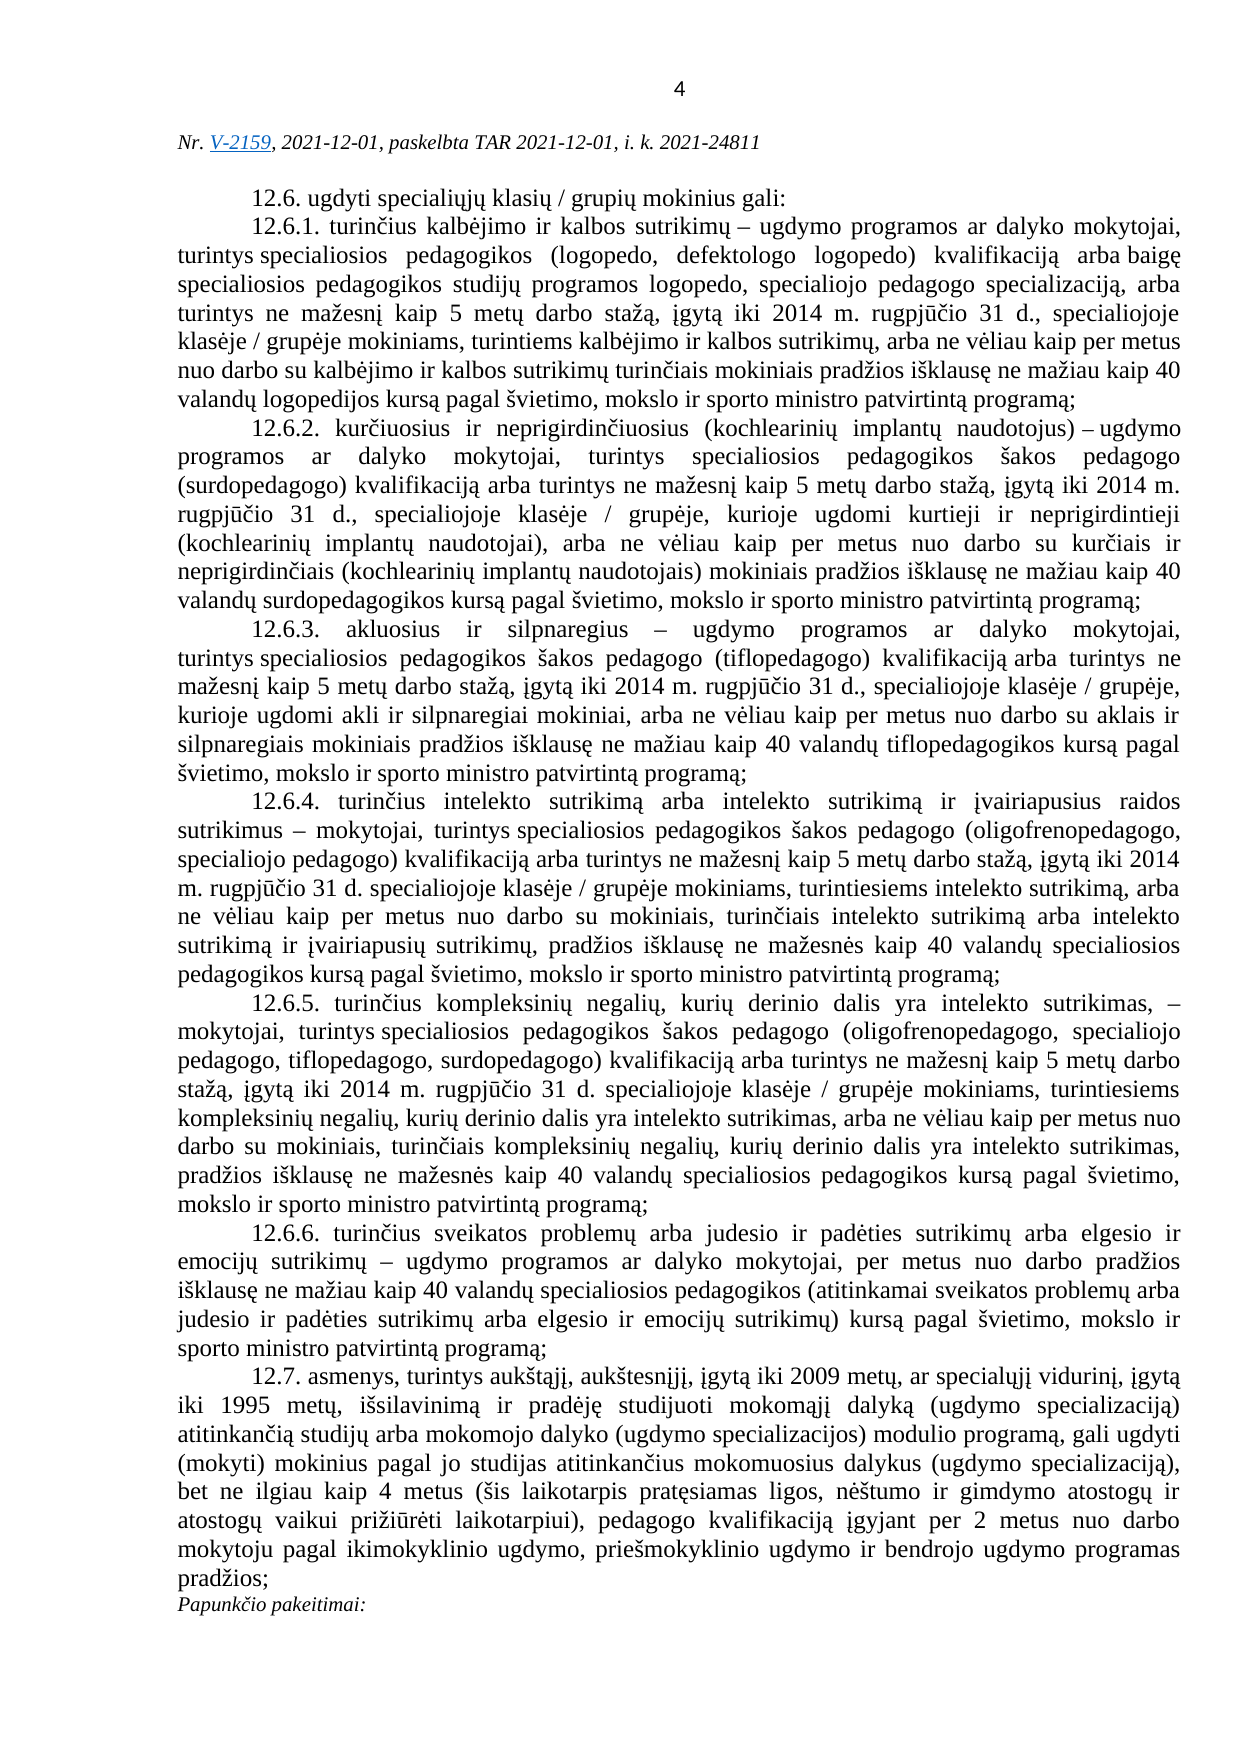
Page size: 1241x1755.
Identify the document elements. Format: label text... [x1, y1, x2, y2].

text 12.6.6. turinčius sveikatos problemų arba judesio ir padėties sutrikimų arba elgesio ir emocijų sutrikimų – ugdymo programos ar dalyko mokytojai, per metus nuo darbo pradžios išklausę ne mažiau kaip 40 valandų specialiosios pedagogikos (atitinkamai sveikatos problemų arba judesio ir padėties sutrikimų arba elgesio ir emocijų sutrikimų) kursą pagal švietimo, mokslo ir sporto ministro patvirtintą programą; [177, 1218, 1181, 1361]
text Nr. V-2159, 2021-12-01, paskelbta TAR 2021-12-01, i. k. 2021-24811 [177, 130, 1181, 154]
text Papunkčio pakeitimai: [177, 1591, 1181, 1616]
text 12.6.4. turinčius intelekto sutrikimą arba intelekto sutrikimą ir įvairiapusius raidos sutrikimus – mokytojai, turintys specialiosios pedagogikos šakos pedagogo (oligofrenopedagogo, specialiojo pedagogo) kvalifikaciją arba turintys ne mažesnį kaip 5 metų darbo stažą, įgytą iki 2014 m. rugpjūčio 31 d. specialiojoje klasėje / grupėje mokiniams, turintiesiems intelekto sutrikimą, arba ne vėliau kaip per metus nuo darbo su mokiniais, turinčiais intelekto sutrikimą arba intelekto sutrikimą ir įvairiapusių sutrikimų, pradžios išklausę ne mažesnės kaip 40 valandų specialiosios pedagogikos kursą pagal švietimo, mokslo ir sporto ministro patvirtintą programą; [177, 786, 1181, 988]
text 12.6.2. kurčiuosius ir neprigirdinčiuosius (kochlearinių implantų naudotojus) – ugdymo programos ar dalyko mokytojai, turintys specialiosios pedagogikos šakos pedagogo (surdopedagogo) kvalifikaciją arba turintys ne mažesnį kaip 5 metų darbo stažą, įgytą iki 2014 m. rugpjūčio 31 d., specialiojoje klasėje / grupėje, kurioje ugdomi kurtieji ir neprigirdintieji (kochlearinių implantų naudotojai), arba ne vėliau kaip per metus nuo darbo su kurčiais ir neprigirdinčiais (kochlearinių implantų naudotojais) mokiniais pradžios išklausę ne mažiau kaip 40 valandų surdopedagogikos kursą pagal švietimo, mokslo ir sporto ministro patvirtintą programą; [177, 413, 1181, 614]
text 12.6.1. turinčius kalbėjimo ir kalbos sutrikimų – ugdymo programos ar dalyko mokytojai, turintys specialiosios pedagogikos (logopedo, defektologo logopedo) kvalifikaciją arba baigę specialiosios pedagogikos studijų programos logopedo, specialiojo pedagogo specializaciją, arba turintys ne mažesnį kaip 5 metų darbo stažą, įgytą iki 2014 m. rugpjūčio 31 d., specialiojoje klasėje / grupėje mokiniams, turintiems kalbėjimo ir kalbos sutrikimų, arba ne vėliau kaip per metus nuo darbo su kalbėjimo ir kalbos sutrikimų turinčiais mokiniais pradžios išklausę ne mažiau kaip 40 valandų logopedijos kursą pagal švietimo, mokslo ir sporto ministro patvirtintą programą; [177, 211, 1181, 413]
text 12.7. asmenys, turintys aukštąjį, aukštesnįjį, įgytą iki 2009 metų, ar specialųjį vidurinį, įgytą iki 1995 metų, išsilavinimą ir pradėję studijuoti mokomąjį dalyką (ugdymo specializaciją) atitinkančią studijų arba mokomojo dalyko (ugdymo specializacijos) modulio programą, gali ugdyti (mokyti) mokinius pagal jo studijas atitinkančius mokomuosius dalykus (ugdymo specializaciją), bet ne ilgiau kaip 4 metus (šis laikotarpis pratęsiamas ligos, nėštumo ir gimdymo atostogų ir atostogų vaikui prižiūrėti laikotarpiui), pedagogo kvalifikaciją įgyjant per 2 metus nuo darbo mokytoju pagal ikimokyklinio ugdymo, priešmokyklinio ugdymo ir bendrojo ugdymo programas pradžios; [177, 1361, 1181, 1591]
text 12.6.3. akluosius ir silpnaregius – ugdymo programos ar dalyko mokytojai, turintys specialiosios pedagogikos šakos pedagogo (tiflopedagogo) kvalifikaciją arba turintys ne mažesnį kaip 5 metų darbo stažą, įgytą iki 2014 m. rugpjūčio 31 d., specialiojoje klasėje / grupėje, kurioje ugdomi akli ir silpnaregiai mokiniai, arba ne vėliau kaip per metus nuo darbo su aklais ir silpnaregiais mokiniais pradžios išklausę ne mažiau kaip 40 valandų tiflopedagogikos kursą pagal švietimo, mokslo ir sporto ministro patvirtintą programą; [177, 614, 1181, 786]
text 12.6. ugdyti specialiųjų klasių / grupių mokinius gali: [177, 183, 1181, 211]
text 12.6.5. turinčius kompleksinių negalių, kurių derinio dalis yra intelekto sutrikimas, – mokytojai, turintys specialiosios pedagogikos šakos pedagogo (oligofrenopedagogo, specialiojo pedagogo, tiflopedagogo, surdopedagogo) kvalifikaciją arba turintys ne mažesnį kaip 5 metų darbo stažą, įgytą iki 2014 m. rugpjūčio 31 d. specialiojoje klasėje / grupėje mokiniams, turintiesiems kompleksinių negalių, kurių derinio dalis yra intelekto sutrikimas, arba ne vėliau kaip per metus nuo darbo su mokiniais, turinčiais kompleksinių negalių, kurių derinio dalis yra intelekto sutrikimas, pradžios išklausę ne mažesnės kaip 40 valandų specialiosios pedagogikos kursą pagal švietimo, mokslo ir sporto ministro patvirtintą programą; [177, 988, 1181, 1218]
